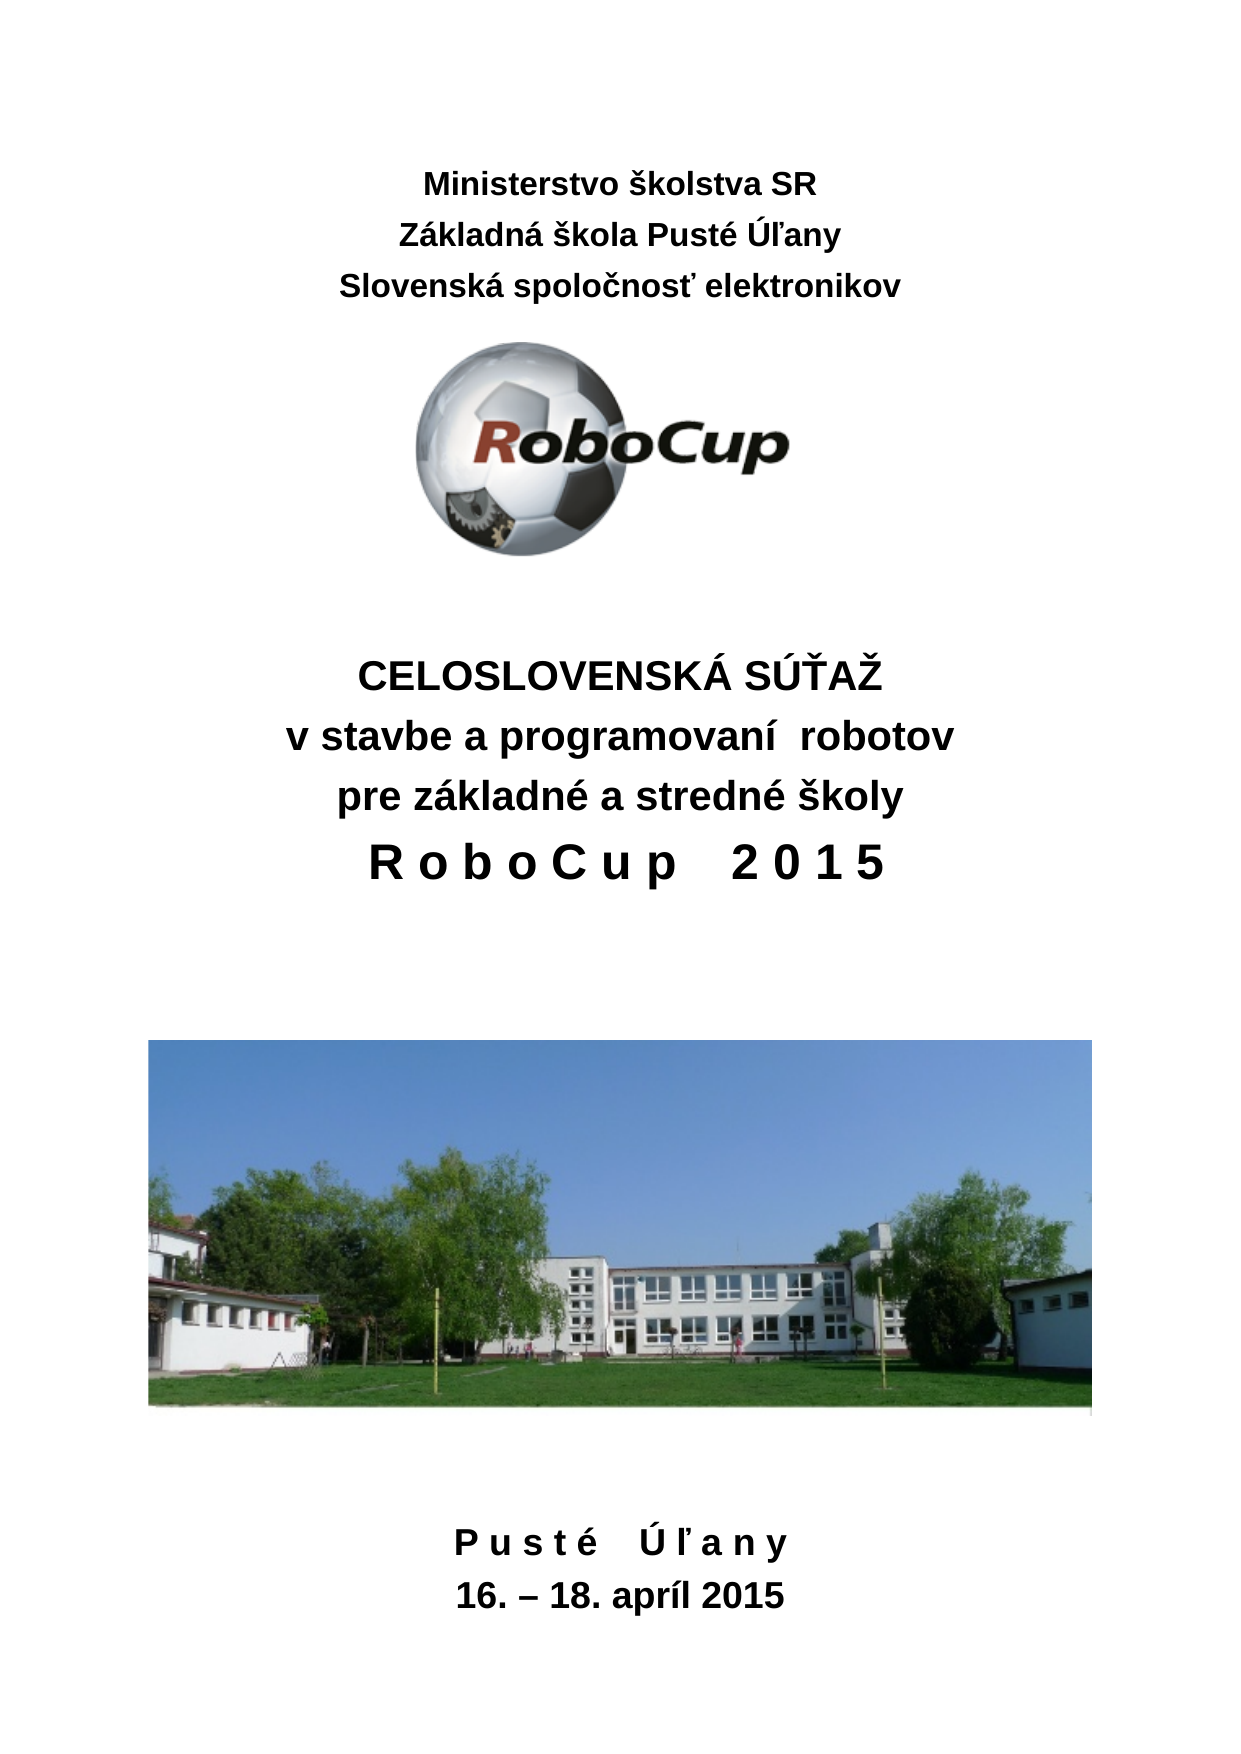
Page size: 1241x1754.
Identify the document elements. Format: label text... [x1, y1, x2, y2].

text Slovenská spoločnosť elektronikov [118, 266, 1122, 304]
text R o b o C u p 2 0 1 5 [118, 832, 1122, 890]
title 16. – 18. apríl 2015 [118, 1573, 1122, 1617]
text pre základné a stredné školy [118, 772, 1122, 820]
text CELOSLOVENSKÁ SÚŤAŽ [118, 651, 1122, 699]
text v stavbe a programovaní robotov [118, 711, 1122, 759]
text P u s t é Ú ľ a n y [118, 1520, 1122, 1563]
text Ministerstvo školstva SR [118, 164, 1122, 202]
text Základná škola Pusté Úľany [118, 215, 1122, 253]
